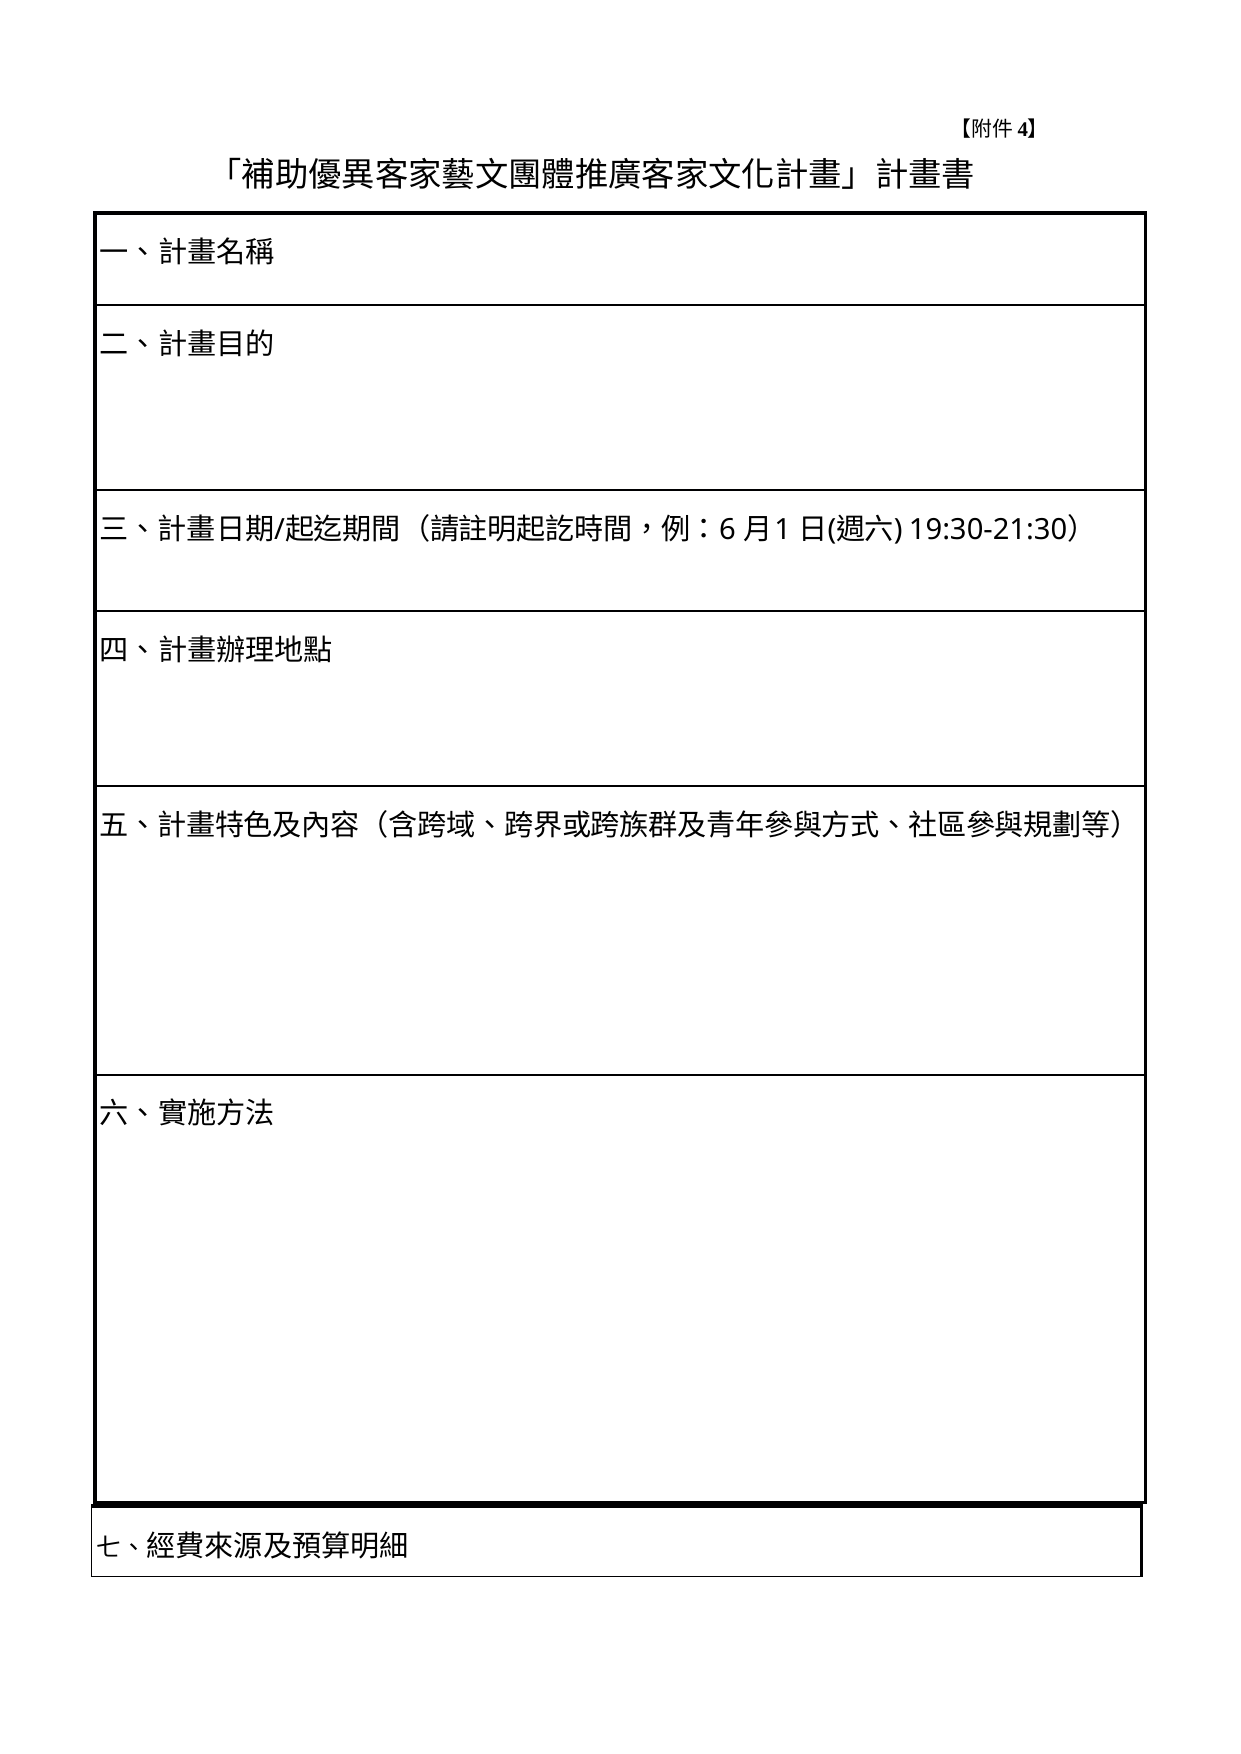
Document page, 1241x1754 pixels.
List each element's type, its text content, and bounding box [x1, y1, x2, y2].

table_cell 五、計畫特色及內容（含跨域、跨界或跨族群及青年參與方式、社區參與規劃等） [97, 787, 1144, 1074]
subtitle 「補助優異客家藝文團體推廣客家文化計畫」計畫書 [71, 148, 1112, 196]
table_header 一、計畫名稱 [97, 215, 1144, 304]
table_cell 二、計畫目的 [97, 306, 1144, 489]
table_cell 三、計畫日期/起迄期間（請註明起訖時間，例：6 月 1 日(週六) 19:30-21:30） [97, 491, 1144, 610]
text 【附件 4】 [71, 104, 1048, 144]
table_header 七、經費來源及預算明細 [92, 1508, 1140, 1576]
table_cell 四、計畫辦理地點 [97, 612, 1144, 785]
table_cell 六、實施方法 [97, 1076, 1144, 1501]
